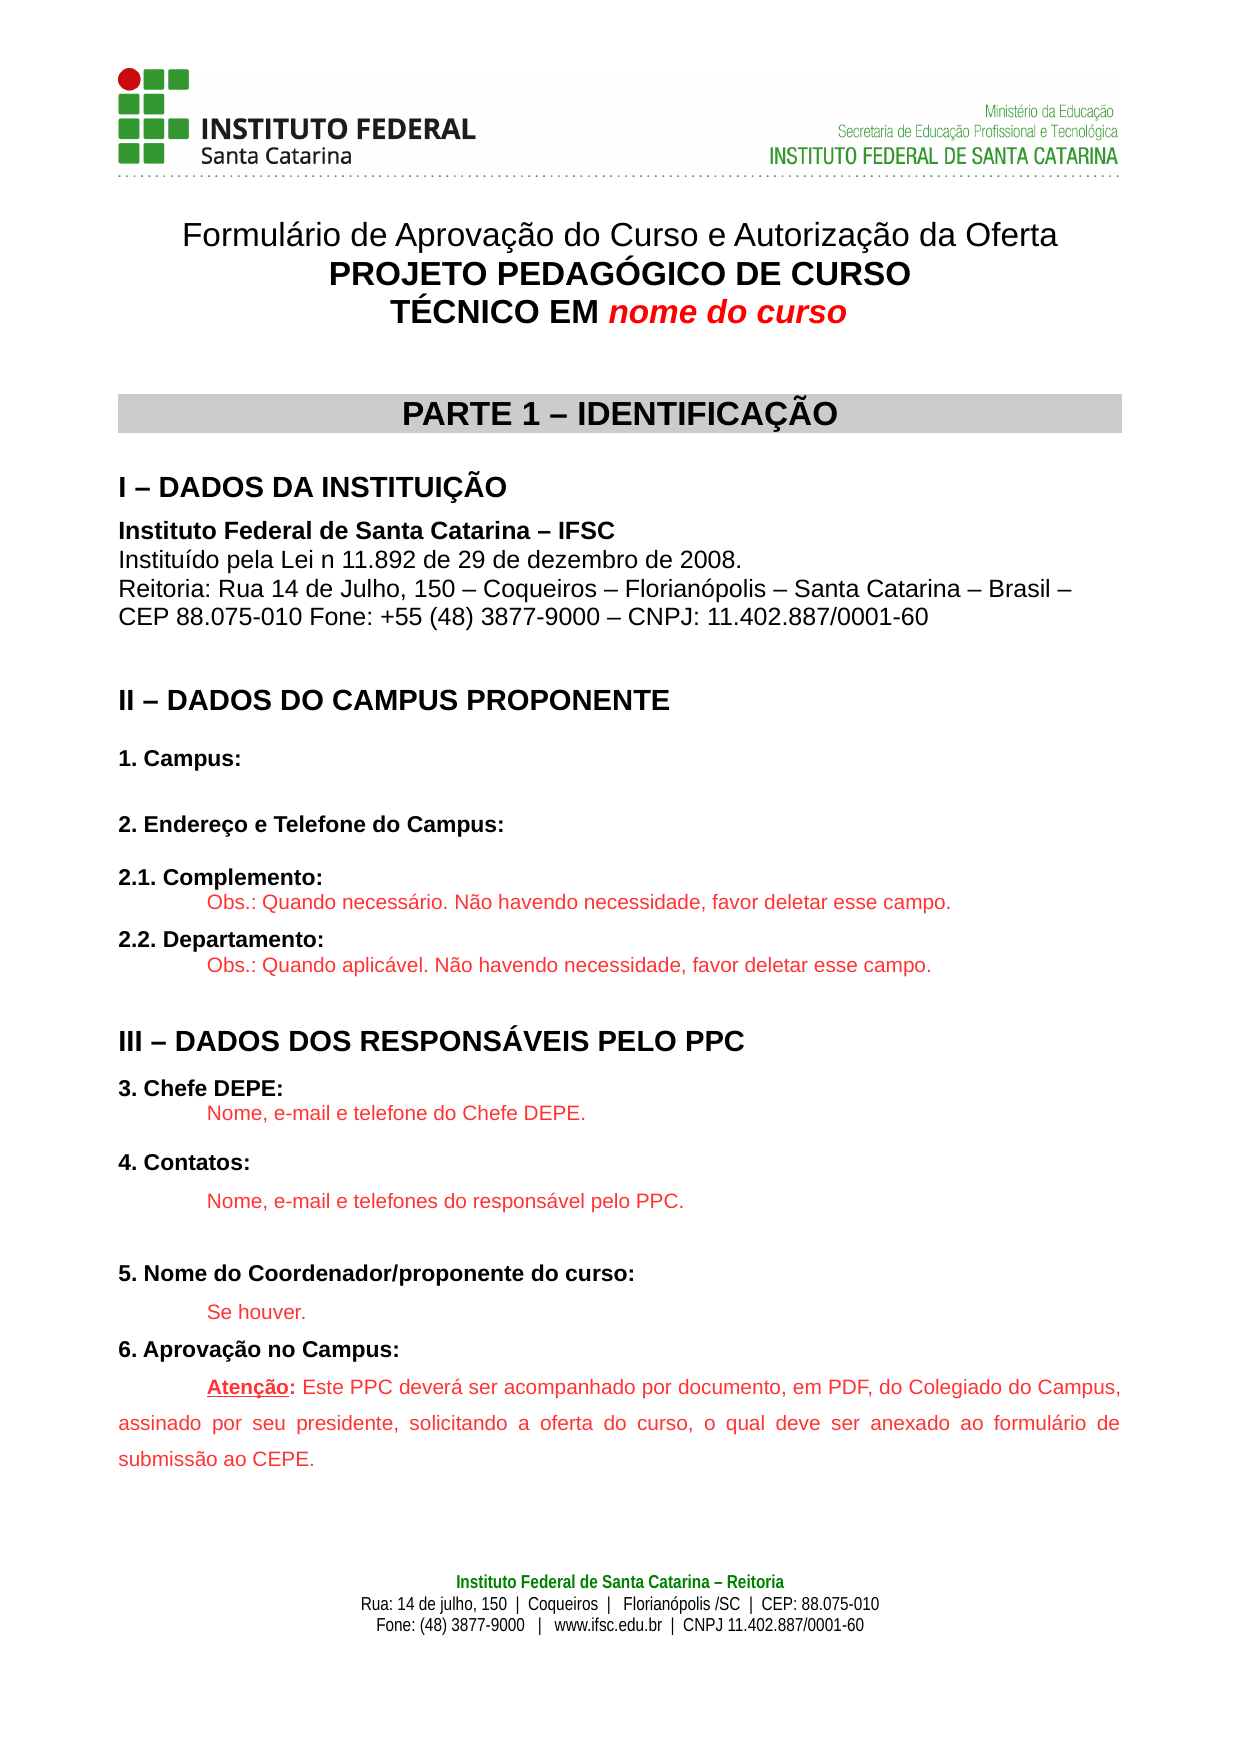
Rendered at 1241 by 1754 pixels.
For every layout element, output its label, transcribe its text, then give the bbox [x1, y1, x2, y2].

text Atenção: Este PPC deverá ser acompanhado por documento, em PDF, do Colegiado do Campus, assinado por seu presidente, solicitando a oferta do curso, o qual deve ser anexado ao formulário de submissão ao CEPE. [118, 1375, 1122, 1471]
subtitle 4. Contatos: [118, 1149, 1122, 1175]
subtitle I – DADOS DA INSTITUIÇÃO [118, 470, 1122, 504]
subtitle Instituto Federal de Santa Catarina – IFSC [118, 516, 1122, 545]
text Instituído pela Lei n 11.892 de 29 de dezembro de 2008. [118, 545, 1122, 574]
subtitle 2.1. Complemento: [118, 864, 1122, 890]
text Obs.: Quando necessário. Não havendo necessidade, favor deletar esse campo. [118, 890, 1122, 914]
subtitle III – DADOS DOS RESPONSÁVEIS PELO PPC [118, 1024, 1122, 1058]
text Formulário de Aprovação do Curso e Autorização da Oferta [118, 215, 1122, 254]
text Obs.: Quando aplicável. Não havendo necessidade, favor deletar esse campo. [118, 952, 1122, 976]
subtitle 1. Campus: [118, 745, 1122, 772]
subtitle II – DADOS DO CAMPUS PROPONENTE [118, 682, 1122, 716]
subtitle PARTE 1 – IDENTIFICAÇÃO [118, 394, 1122, 433]
text 5. Nome do Coordenador/proponente do curso: [118, 1260, 1122, 1287]
subtitle 2.2. Departamento: [118, 926, 1122, 952]
subtitle Nome, e-mail e telefones do responsável pelo PPC. [118, 1188, 1122, 1212]
text 6. Aprovação no Campus: [118, 1336, 1122, 1362]
picture [118, 68, 1123, 177]
subtitle TÉCNICO EM nome do curso [118, 292, 1122, 331]
text Se houver. [118, 1300, 1122, 1324]
subtitle PROJETO PEDAGÓGICO DE CURSO [118, 254, 1122, 292]
text Nome, e-mail e telefone do Chefe DEPE. [118, 1101, 1122, 1125]
text Reitoria: Rua 14 de Julho, 150 – Coqueiros – Florianópolis – Santa Catarina – Brasil – CEP 88.075-010 Fone: +55 (48) 3877-9000 – CNPJ: 11.402.887/0001-60 [118, 574, 1122, 631]
subtitle 3. Chefe DEPE: [118, 1075, 1122, 1101]
subtitle 2. Endereço e Telefone do Campus: [118, 811, 1122, 837]
